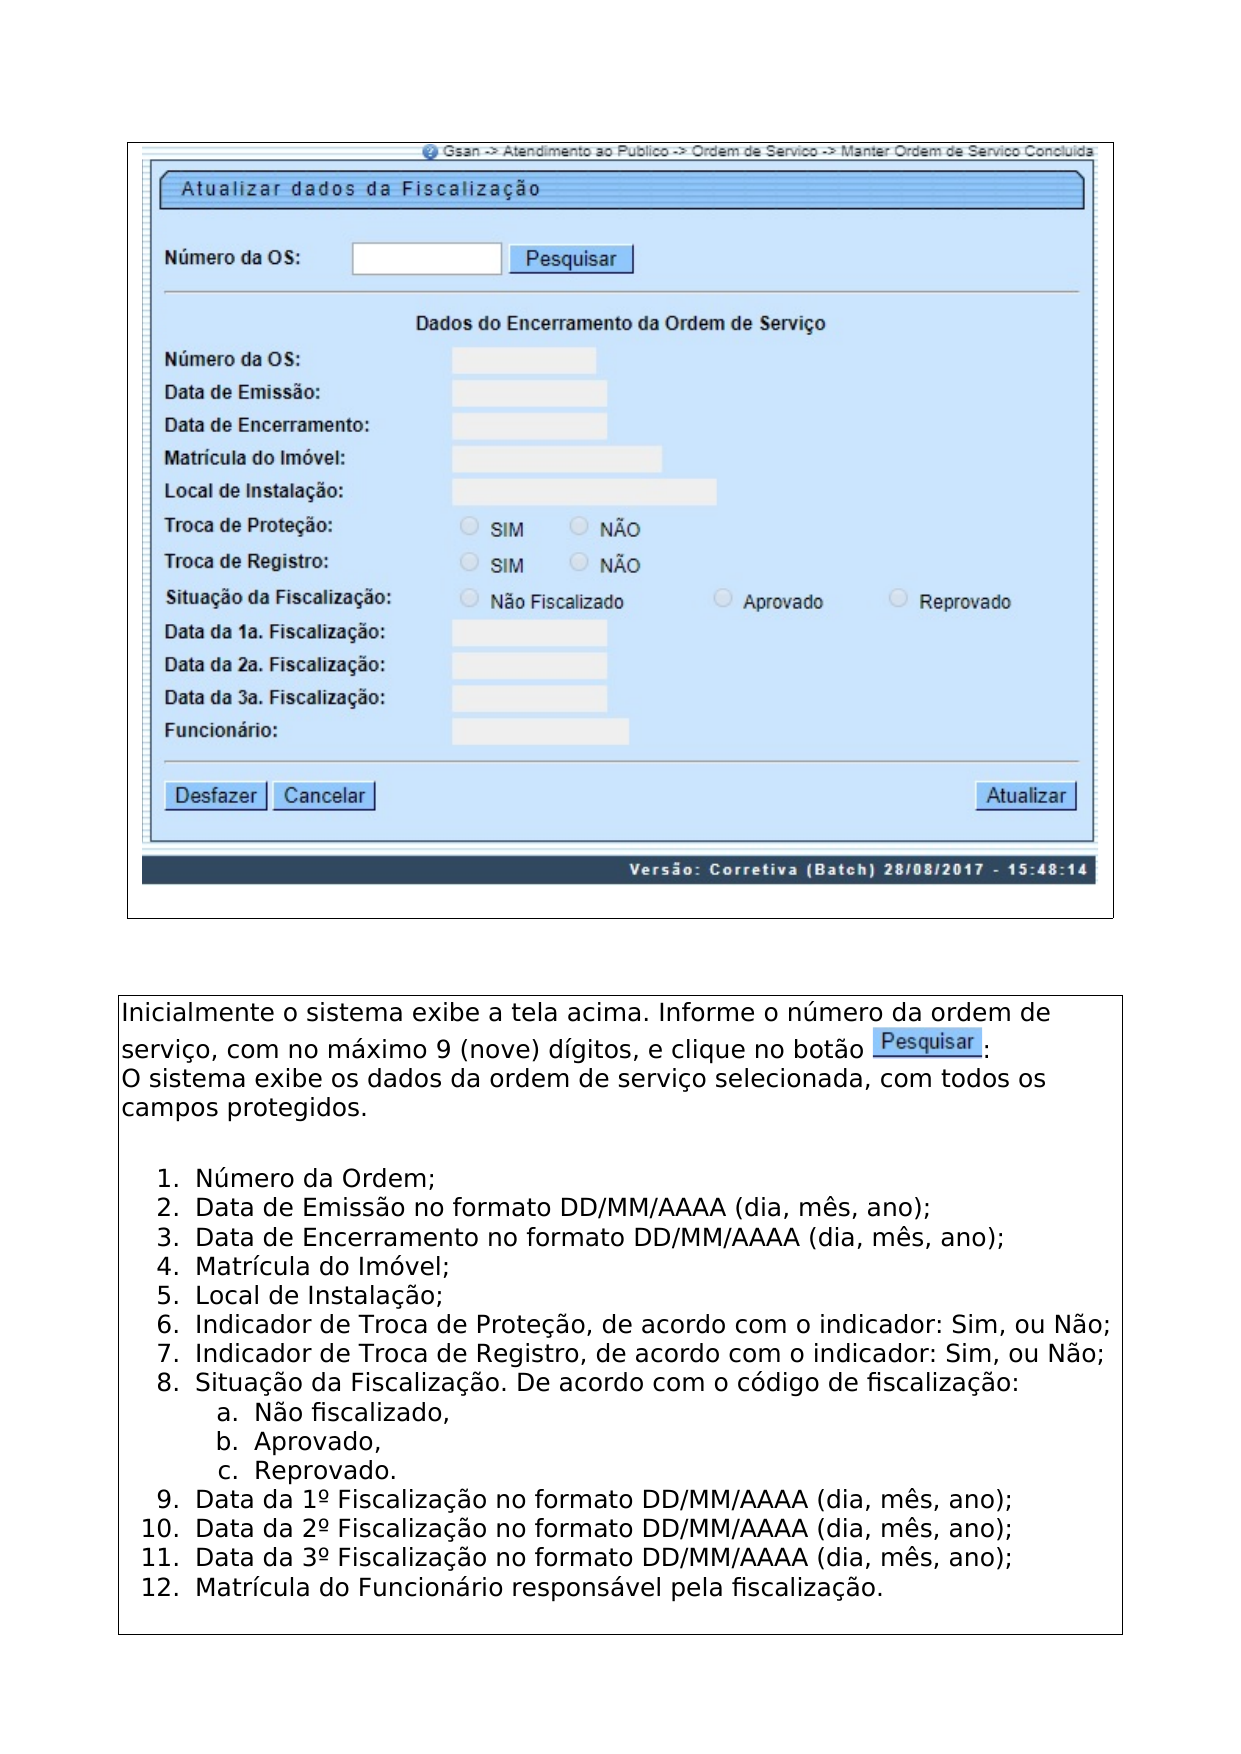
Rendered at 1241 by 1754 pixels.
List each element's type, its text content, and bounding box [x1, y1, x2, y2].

table_header Inicialmente o sistema exibe a tela acima. Informe o número da ordem de serviço, com no máximo 9 (nove) dígitos, e clique no botão : O sistema exibe os dados da ordem de serviço selecionada, com todos os campos protegidos. Número da Ordem; Data de Emissão no formato DD/MM/AAAA (dia, mês, ano); Data de Encerramento no formato DD/MM/AAAA (dia, mês, ano); Matrícula do Imóvel; Local de Instalação; Indicador de Troca de Proteção, de acordo com o indicador: Sim, ou Não; Indicador de Troca de Registro, de acordo com o indicador: Sim, ou Não; Situação da Fiscalização. De acordo com o código de fiscalização: Não fiscalizado, Aprovado, Reprovado. Data da 1º Fiscalização no formato DD/MM/AAAA (dia, mês, ano); Data da 2º Fiscalização no formato DD/MM/AAAA (dia, mês, ano); Data da 3º Fiscalização no formato DD/MM/AAAA (dia, mês, ano); Matrícula do Funcionário responsável pela fiscalização. [119, 996, 1122, 1634]
picture [872, 1027, 983, 1059]
picture [142, 144, 1099, 886]
table_header [128, 143, 1113, 917]
